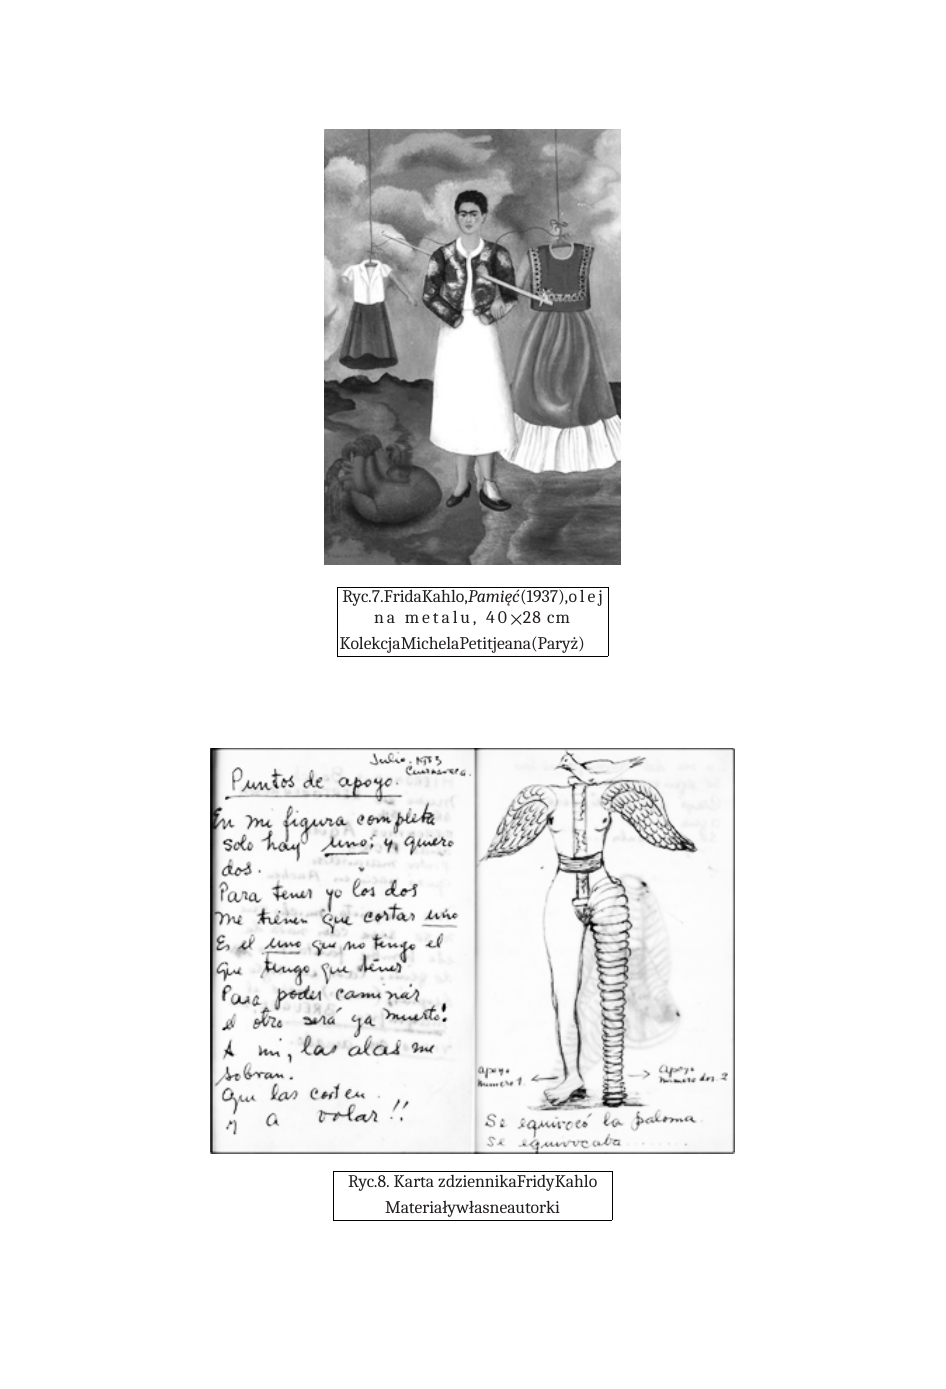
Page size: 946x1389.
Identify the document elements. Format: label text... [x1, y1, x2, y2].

picture [324, 129, 621, 565]
text Materiaływłasneautorki [334, 1198, 612, 1218]
text Ryc.8. Karta zdziennikaFridyKahlo [334, 1172, 612, 1192]
text Ryc.7.FridaKahlo,Pamięć(1937),olej na metalu, 40⨉28 cm [342, 588, 603, 627]
text KolekcjaMichelaPetitjeana(Paryż) [339, 633, 608, 654]
picture [210, 748, 735, 1154]
